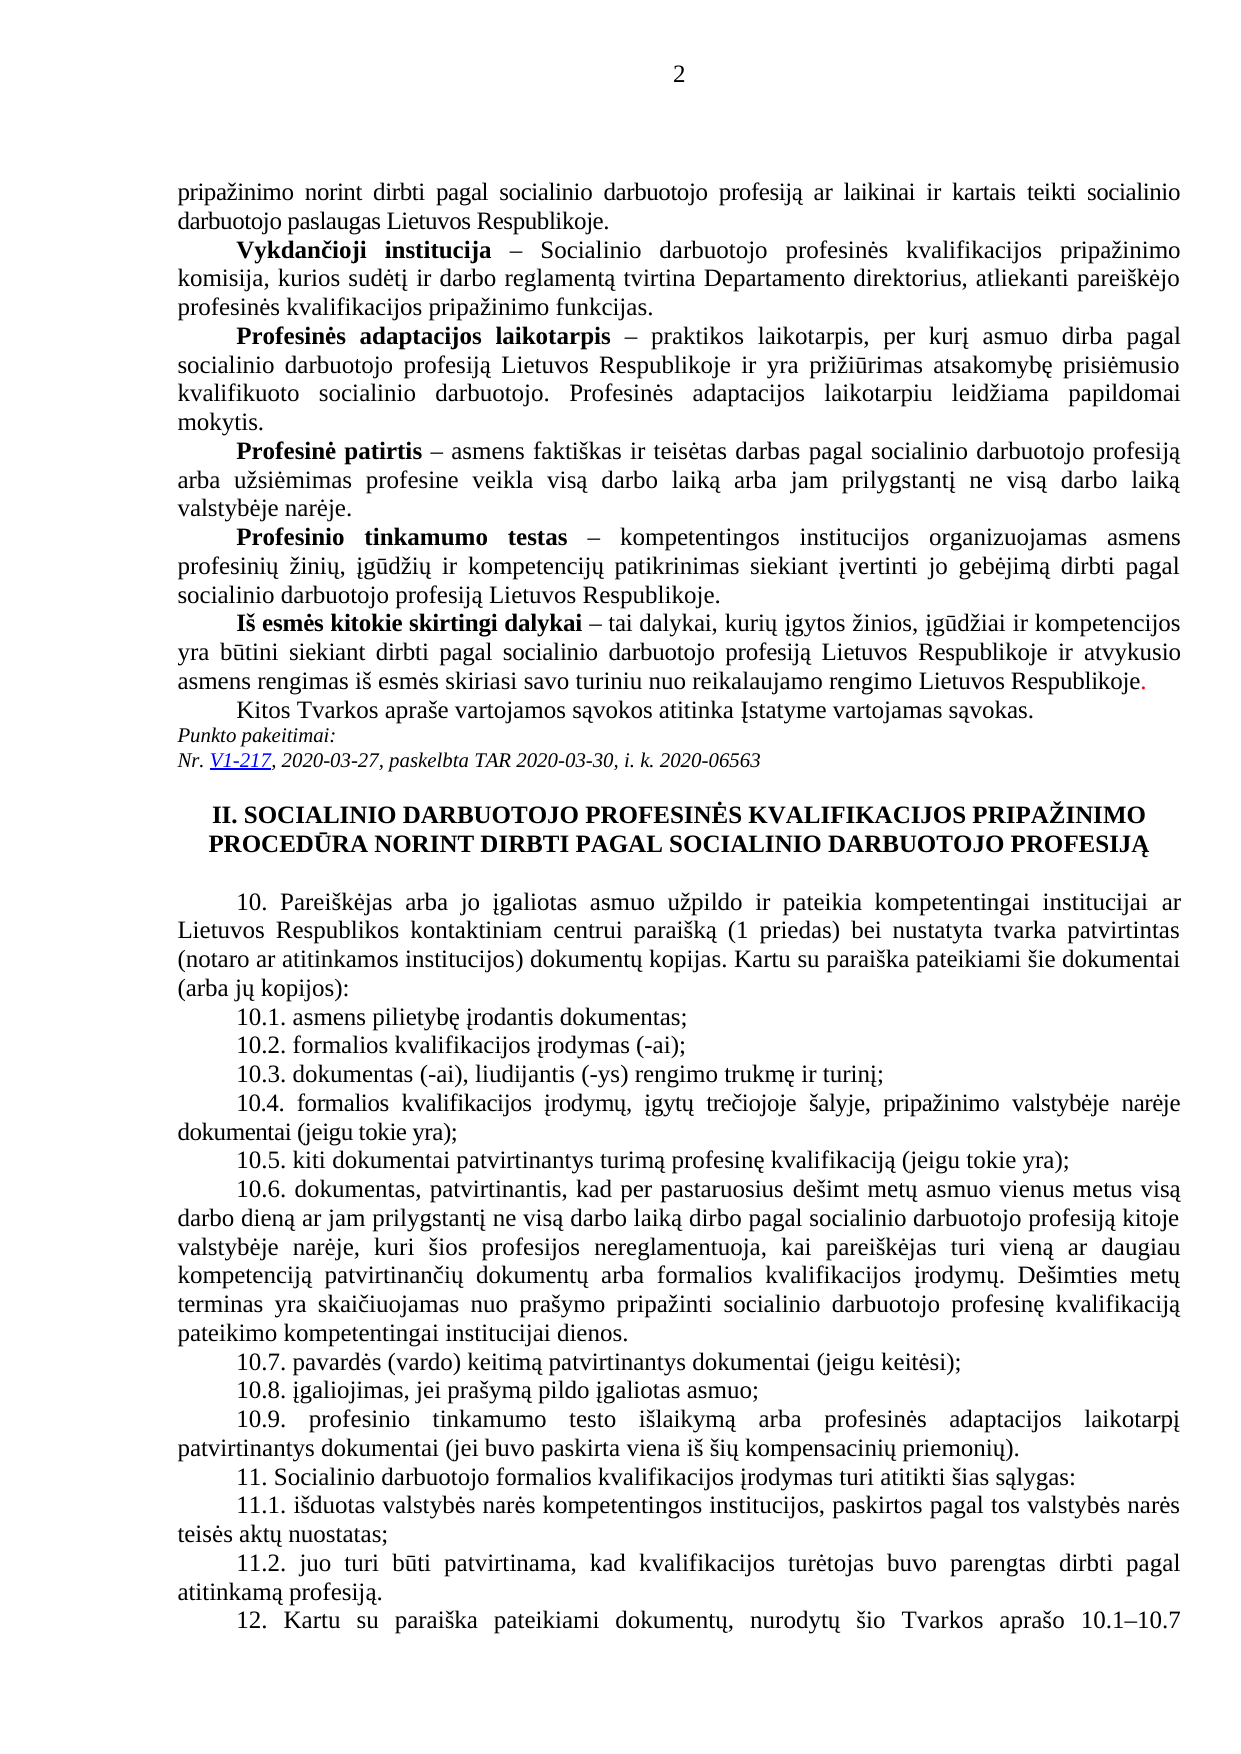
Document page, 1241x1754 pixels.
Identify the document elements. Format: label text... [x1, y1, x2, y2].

text 10.8. įgaliojimas, jei prašymą pildo įgaliotas asmuo; [177, 1375, 1181, 1404]
text Punkto pakeitimai: [177, 723, 1181, 747]
text 10.7. pavardės (vardo) keitimą patvirtinantys dokumentai (jeigu keitėsi); [177, 1347, 1181, 1375]
text 10. Pareiškėjas arba jo įgaliotas asmuo užpildo ir pateikia kompetentingai institucijai ar Lietuvos Respublikos kontaktiniam centrui paraišką (1 priedas) bei nustatyta tvarka patvirtintas (notaro ar atitinkamos institucijos) dokumentų kopijas. Kartu su paraiška pateikiami šie dokumentai (arba jų kopijos): [177, 887, 1181, 1002]
text Nr. V1-217, 2020-03-27, paskelbta TAR 2020-03-30, i. k. 2020-06563 [177, 747, 1181, 772]
text 10.1. asmens pilietybę įrodantis dokumentas; [177, 1002, 1181, 1030]
text 12. Kartu su paraiška pateikiami dokumentų, nurodytų šio Tvarkos aprašo 10.1–10.7 [177, 1605, 1181, 1634]
text Profesinė patirtis – asmens faktiškas ir teisėtas darbas pagal socialinio darbuotojo profesiją arba užsiėmimas profesine veikla visą darbo laiką arba jam prilygstantį ne visą darbo laiką valstybėje narėje. [177, 436, 1181, 522]
text 10.4. formalios kvalifikacijos įrodymų, įgytų trečiojoje šalyje, pripažinimo valstybėje narėje dokumentai (jeigu tokie yra); [177, 1088, 1181, 1145]
text Profesinės adaptacijos laikotarpis – praktikos laikotarpis, per kurį asmuo dirba pagal socialinio darbuotojo profesiją Lietuvos Respublikoje ir yra prižiūrimas atsakomybę prisiėmusio kvalifikuoto socialinio darbuotojo. Profesinės adaptacijos laikotarpiu leidžiama papildomai mokytis. [177, 321, 1181, 436]
text Profesinio tinkamumo testas – kompetentingos institucijos organizuojamas asmens profesinių žinių, įgūdžių ir kompetencijų patikrinimas siekiant įvertinti jo gebėjimą dirbti pagal socialinio darbuotojo profesiją Lietuvos Respublikoje. [177, 522, 1181, 608]
text 10.9. profesinio tinkamumo testo išlaikymą arba profesinės adaptacijos laikotarpį patvirtinantys dokumentai (jei buvo paskirta viena iš šių kompensacinių priemonių). [177, 1404, 1181, 1462]
text 10.3. dokumentas (-ai), liudijantis (-ys) rengimo trukmę ir turinį; [177, 1059, 1181, 1088]
text 11. Socialinio darbuotojo formalios kvalifikacijos įrodymas turi atitikti šias sąlygas: [177, 1462, 1181, 1490]
text Kitos Tvarkos apraše vartojamos sąvokos atitinka Įstatyme vartojamas sąvokas. [177, 695, 1181, 723]
text Iš esmės kitokie skirtingi dalykai – tai dalykai, kurių įgytos žinios, įgūdžiai ir kompetencijos yra būtini siekiant dirbti pagal socialinio darbuotojo profesiją Lietuvos Respublikoje ir atvykusio asmens rengimas iš esmės skiriasi savo turiniu nuo reikalaujamo rengimo Lietuvos Respublikoje. [177, 608, 1181, 695]
text 10.5. kiti dokumentai patvirtinantys turimą profesinę kvalifikaciją (jeigu tokie yra); [177, 1145, 1181, 1174]
text Vykdančioji institucija – Socialinio darbuotojo profesinės kvalifikacijos pripažinimo komisija, kurios sudėtį ir darbo reglamentą tvirtina Departamento direktorius, atliekanti pareiškėjo profesinės kvalifikacijos pripažinimo funkcijas. [177, 235, 1181, 321]
text 10.6. dokumentas, patvirtinantis, kad per pastaruosius dešimt metų asmuo vienus metus visą darbo dieną ar jam prilygstantį ne visą darbo laiką dirbo pagal socialinio darbuotojo profesiją kitoje valstybėje narėje, kuri šios profesijos nereglamentuoja, kai pareiškėjas turi vieną ar daugiau kompetenciją patvirtinančių dokumentų arba formalios kvalifikacijos įrodymų. Dešimties metų terminas yra skaičiuojamas nuo prašymo pripažinti socialinio darbuotojo profesinę kvalifikaciją pateikimo kompetentingai institucijai dienos. [177, 1174, 1181, 1347]
text pripažinimo norint dirbti pagal socialinio darbuotojo profesiją ar laikinai ir kartais teikti socialinio darbuotojo paslaugas Lietuvos Respublikoje. [177, 177, 1181, 235]
text 10.2. formalios kvalifikacijos įrodymas (-ai); [177, 1030, 1181, 1059]
text 11.2. juo turi būti patvirtinama, kad kvalifikacijos turėtojas buvo parengtas dirbti pagal atitinkamą profesiją. [177, 1548, 1181, 1605]
text II. SOCIALINIO DARBUOTOJO PROFESINĖS KVALIFIKACIJOS PRIPAŽINIMO PROCEDŪRA NORINT DIRBTI PAGAL SOCIALINIO DARBUOTOJO PROFESIJĄ [177, 800, 1181, 858]
text 11.1. išduotas valstybės narės kompetentingos institucijos, paskirtos pagal tos valstybės narės teisės aktų nuostatas; [177, 1490, 1181, 1548]
